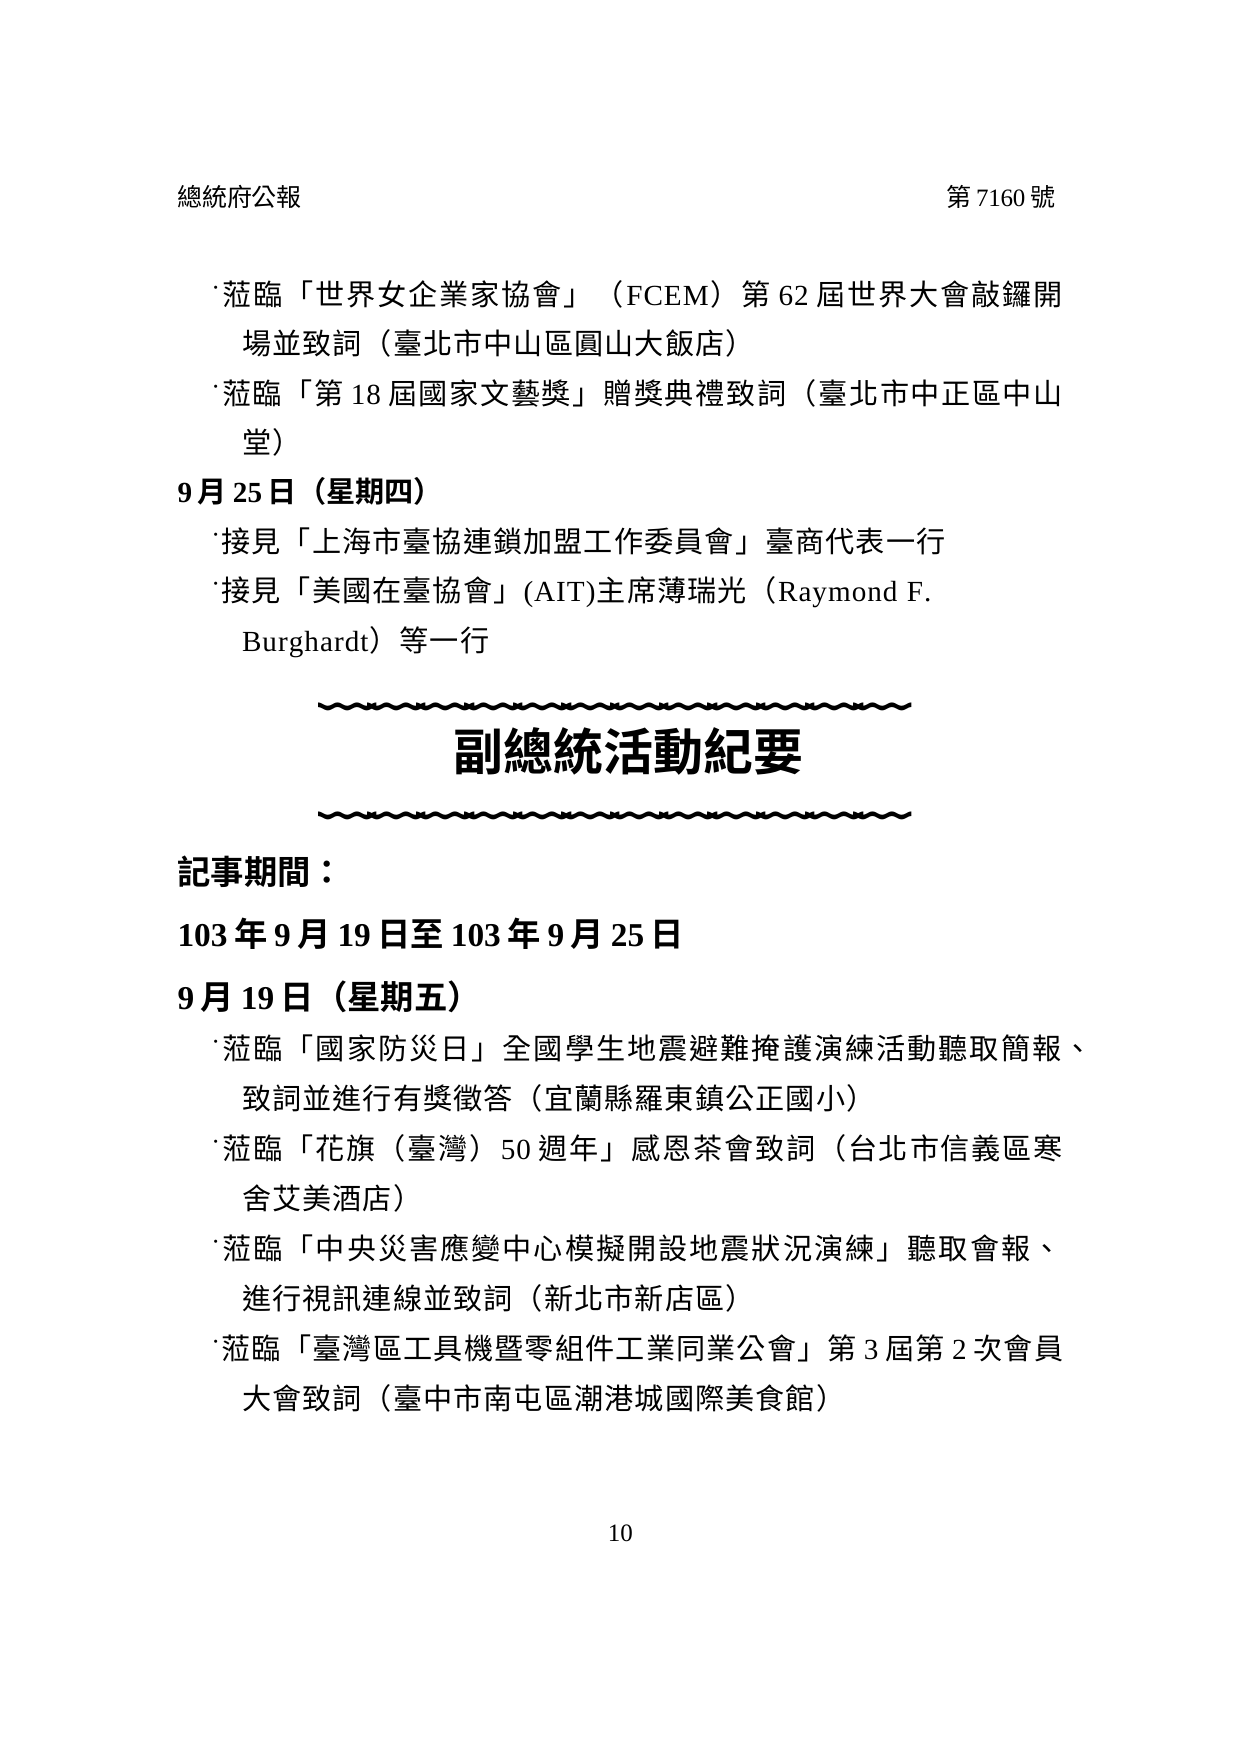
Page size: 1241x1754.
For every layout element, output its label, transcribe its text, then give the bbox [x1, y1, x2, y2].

text ˙蒞臨「世界女企業家協會」（FCEM）第62屆世界大會敲鑼開場並致詞（臺北市中山區圓山大飯店） [211, 266, 1063, 364]
text ˙蒞臨「第18屆國家文藝獎」贈獎典禮致詞（臺北市中正區中山堂） [211, 364, 1063, 463]
text 記事期間： [177, 844, 1063, 894]
text ˙接見「上海市臺協連鎖加盟工作委員會」臺商代表一行 [211, 513, 1063, 562]
text 9月19日（星期五） [177, 969, 1063, 1019]
text 副總統活動紀要 [194, 723, 1063, 782]
text ˙接見「美國在臺協會」(AIT)主席薄瑞光（Raymond F. Burghardt）等一行 [211, 562, 1063, 661]
text 9月25日（星期四） [177, 463, 1063, 513]
text ﹏﹏﹏﹏﹏﹏﹏﹏﹏﹏﹏﹏ [177, 794, 1063, 819]
text ﹏﹏﹏﹏﹏﹏﹏﹏﹏﹏﹏﹏ [177, 686, 1063, 711]
text 103年9月19日至103年9月25日 [177, 907, 1063, 957]
text ˙蒞臨「國家防災日」全國學生地震避難掩護演練活動聽取簡報、致詞並進行有獎徵答（宜蘭縣羅東鎮公正國小） [211, 1019, 1063, 1119]
text ˙蒞臨「臺灣區工具機暨零組件工業同業公會」第3屆第2次會員大會致詞（臺中市南屯區潮港城國際美食館） [211, 1319, 1063, 1419]
text ˙蒞臨「中央災害應變中心模擬開設地震狀況演練」聽取會報、進行視訊連線並致詞（新北市新店區） [211, 1219, 1063, 1319]
text ˙蒞臨「花旗（臺灣）50週年」感恩茶會致詞（台北市信義區寒舍艾美酒店） [211, 1119, 1063, 1219]
